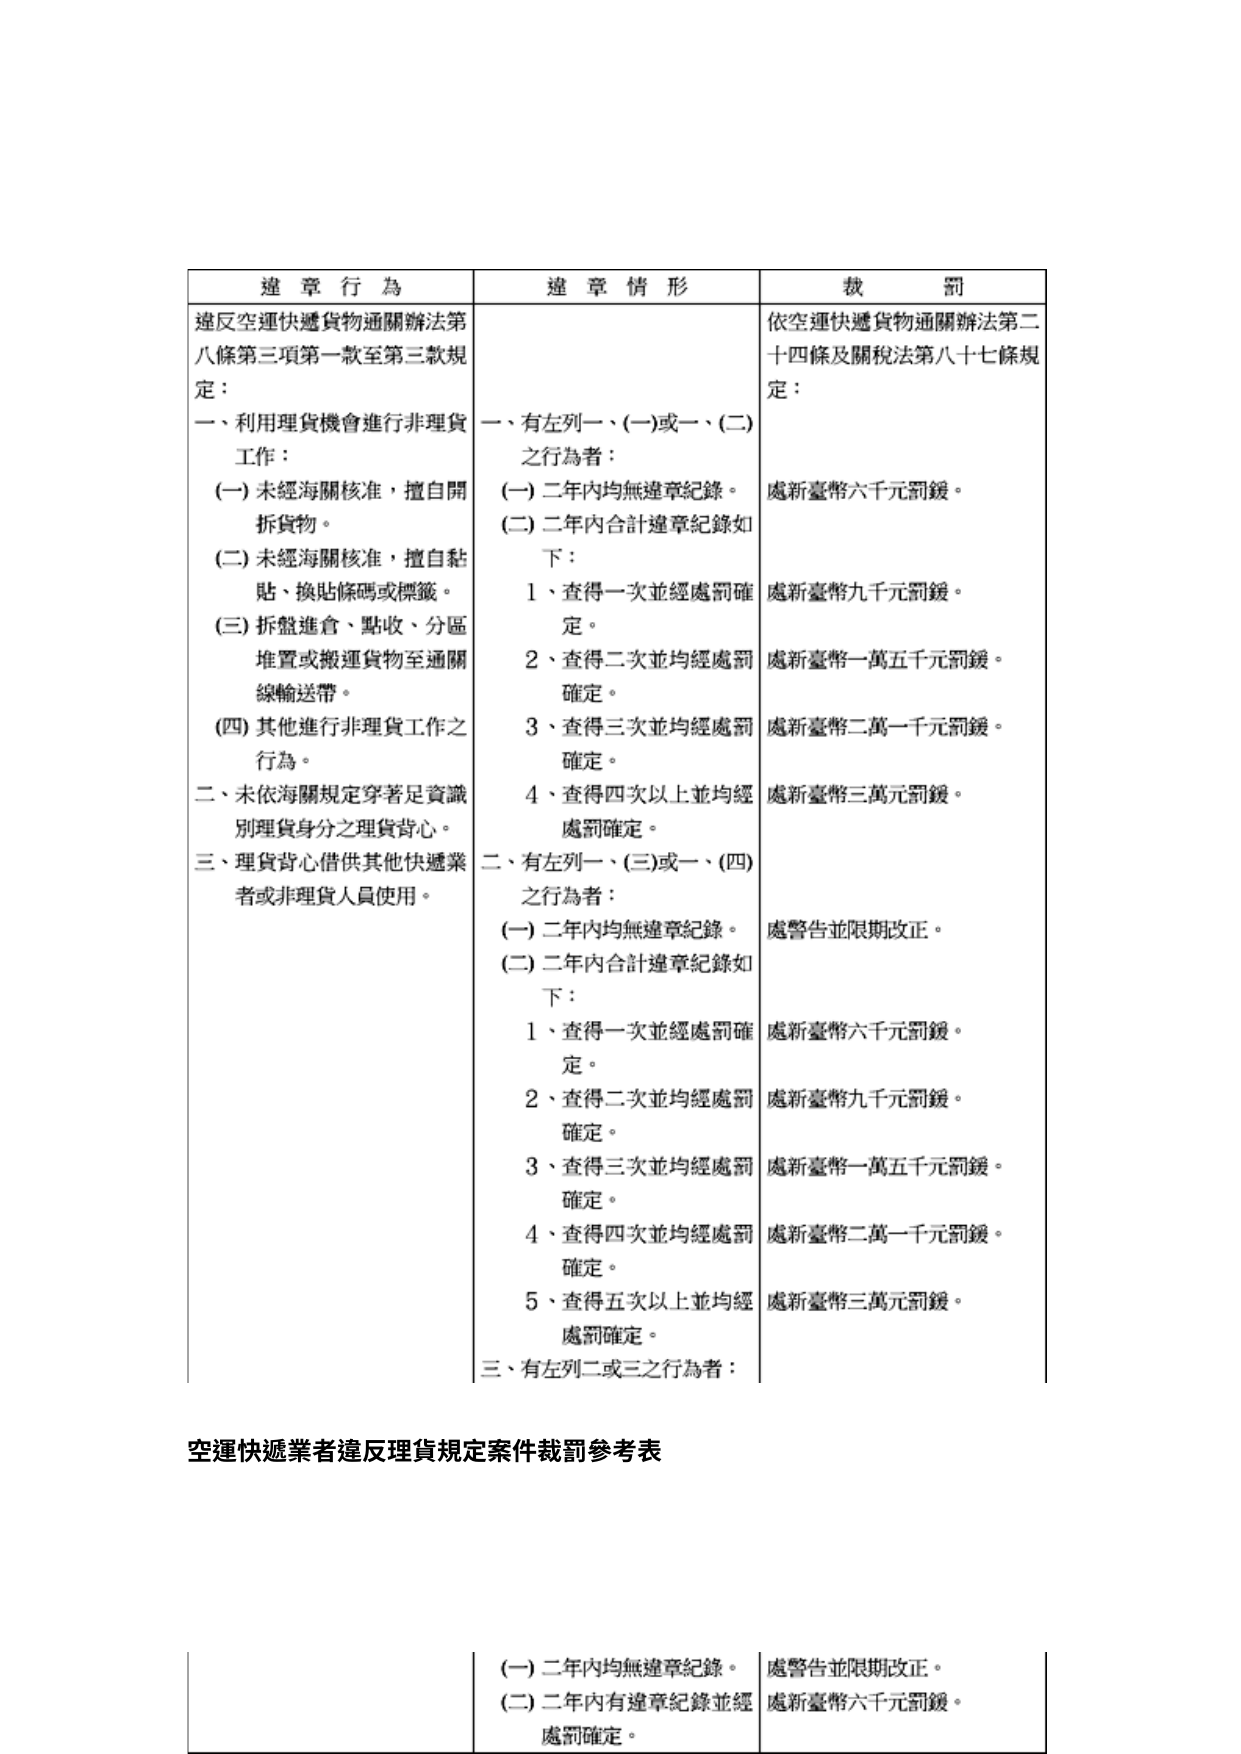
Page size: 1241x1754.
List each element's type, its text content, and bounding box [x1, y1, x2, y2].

text 空運快遞業者違反理貨規定案件裁罰參考表 [187, 221, 1053, 1471]
